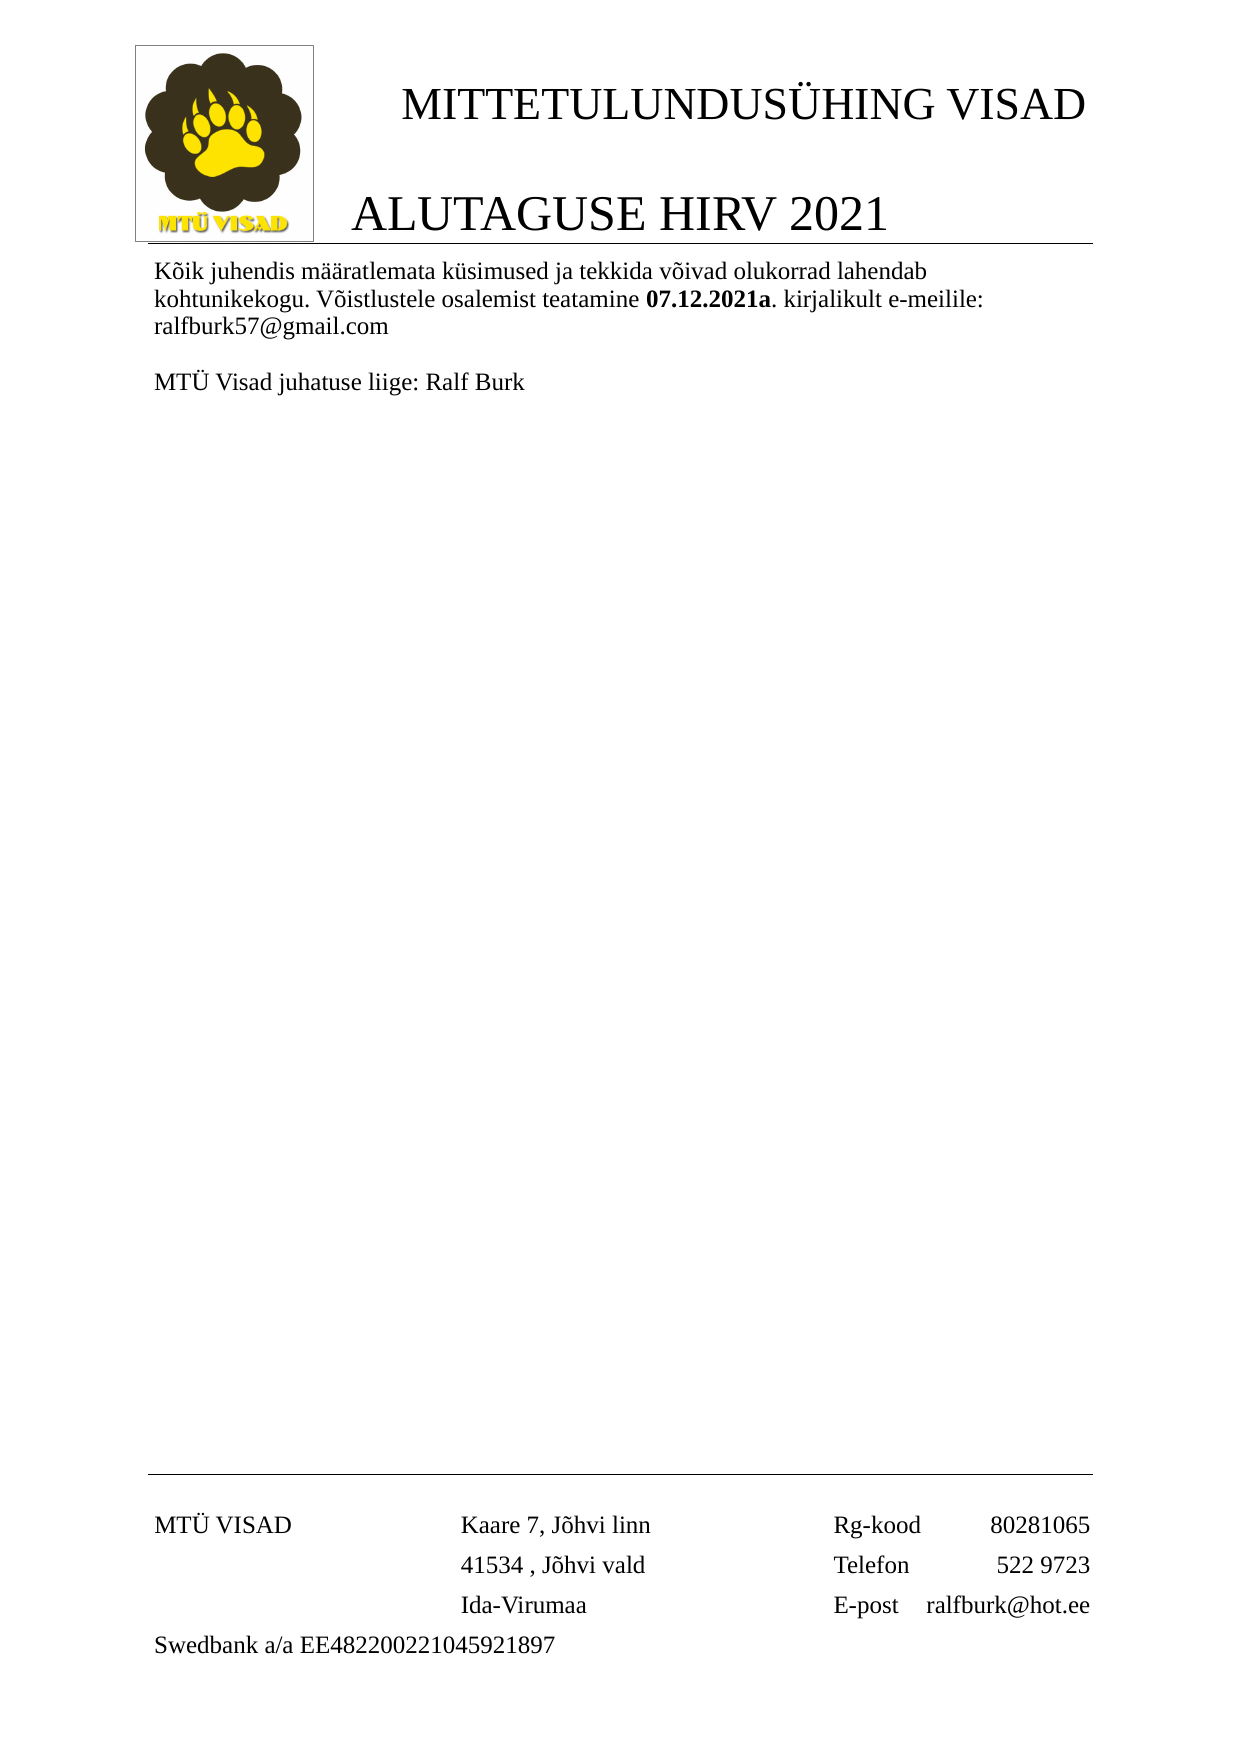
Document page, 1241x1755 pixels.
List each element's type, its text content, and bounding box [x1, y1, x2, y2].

text MTÜ Visad juhatuse liige: Ralf Burk [148, 368, 1093, 402]
picture [136, 46, 313, 241]
text Kõik juhendis määratlemata küsimused ja tekkida võivad olukorrad lahendab kohtunikekogu. Võistlustele osalemist teatamine 07.12.2021a. kirjalikult e-meilile: ralfburk57@gmail.com [148, 251, 1093, 340]
